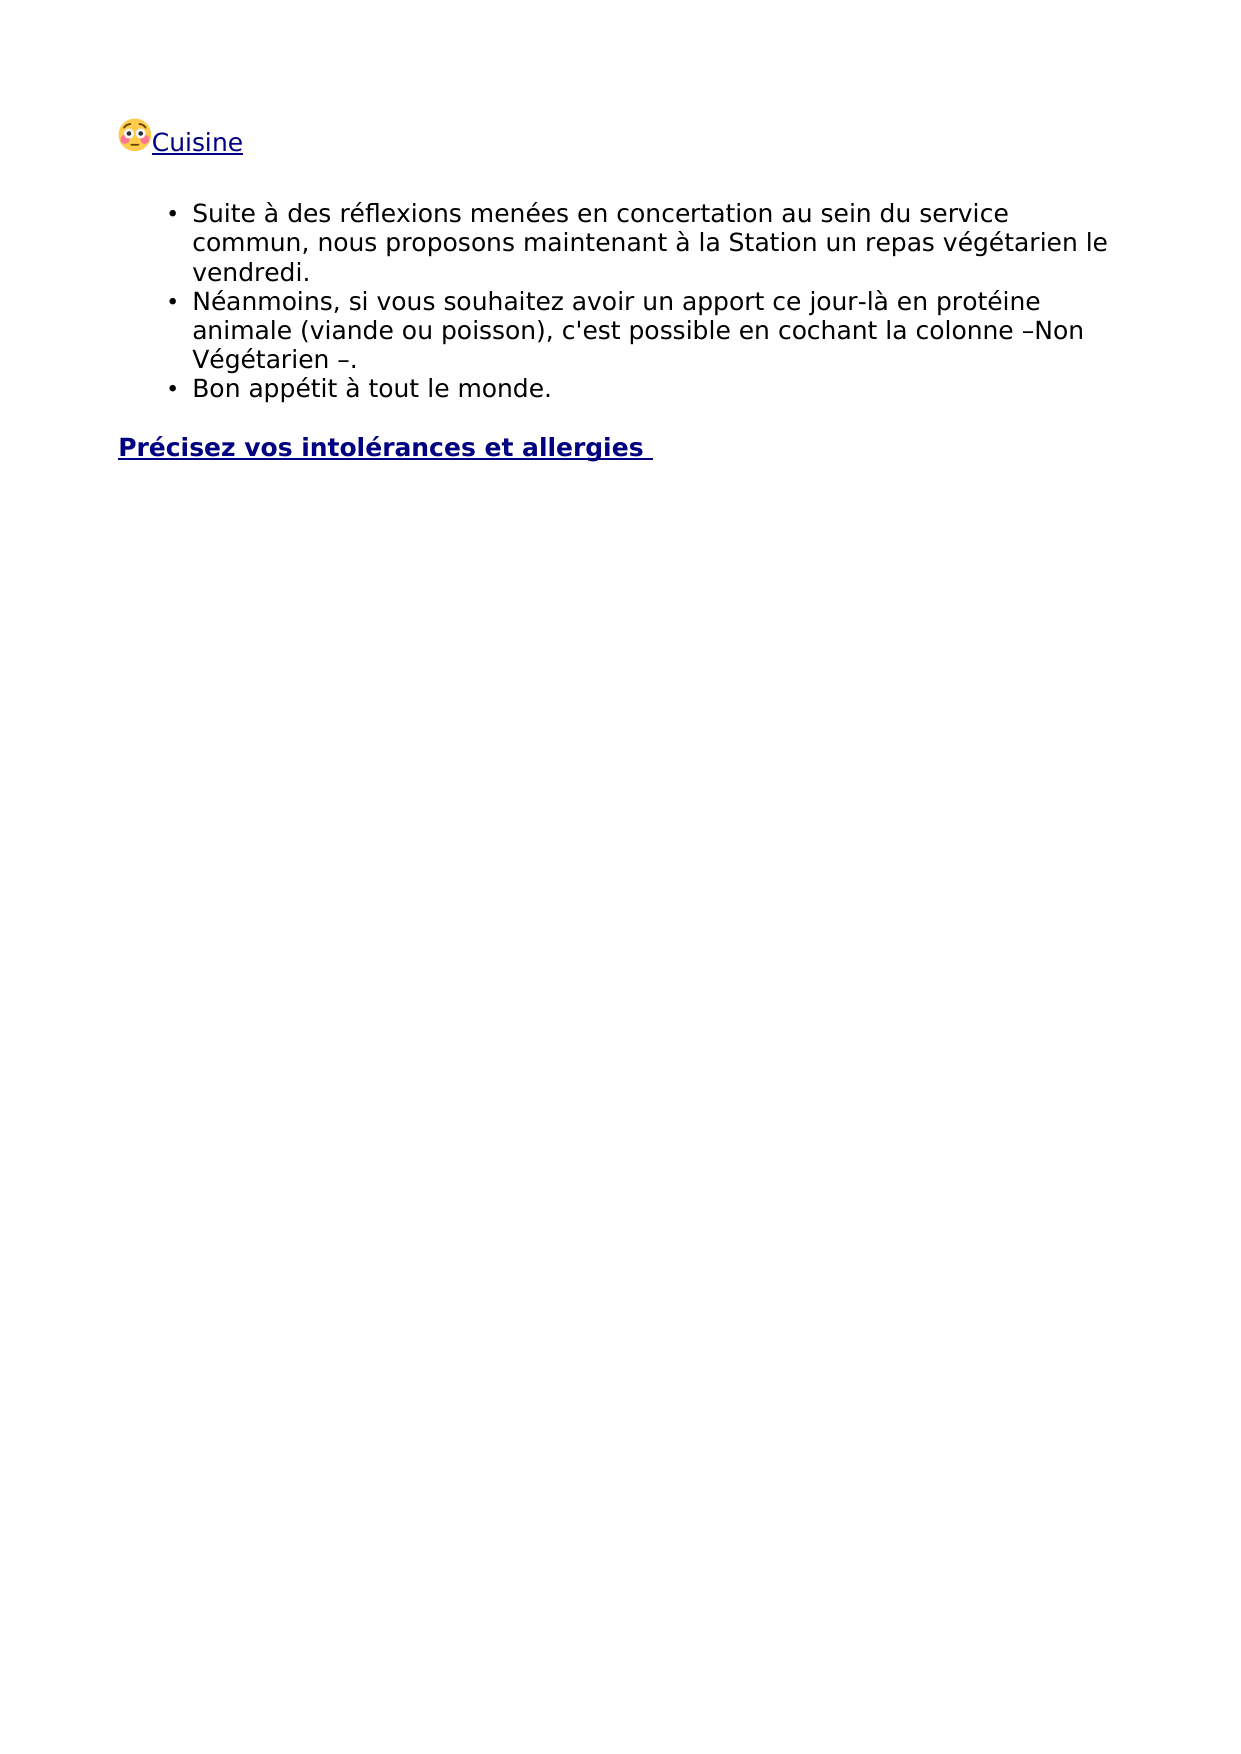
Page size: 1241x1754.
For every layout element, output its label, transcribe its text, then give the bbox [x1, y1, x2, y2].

list Néanmoins, si vous souhaitez avoir un apport ce jour-là en protéine animale (viande ou poisson), c'est possible en cochant la colonne –Non Végétarien –. [177, 287, 1122, 374]
text Précisez vos intolérances et allergies [118, 433, 1122, 462]
list Suite à des réflexions menées en concertation au sein du service commun, nous proposons maintenant à la Station un repas végétarien le vendredi. [177, 199, 1122, 287]
text Cuisine [118, 118, 1122, 157]
list Bon appétit à tout le monde. [177, 374, 1122, 404]
